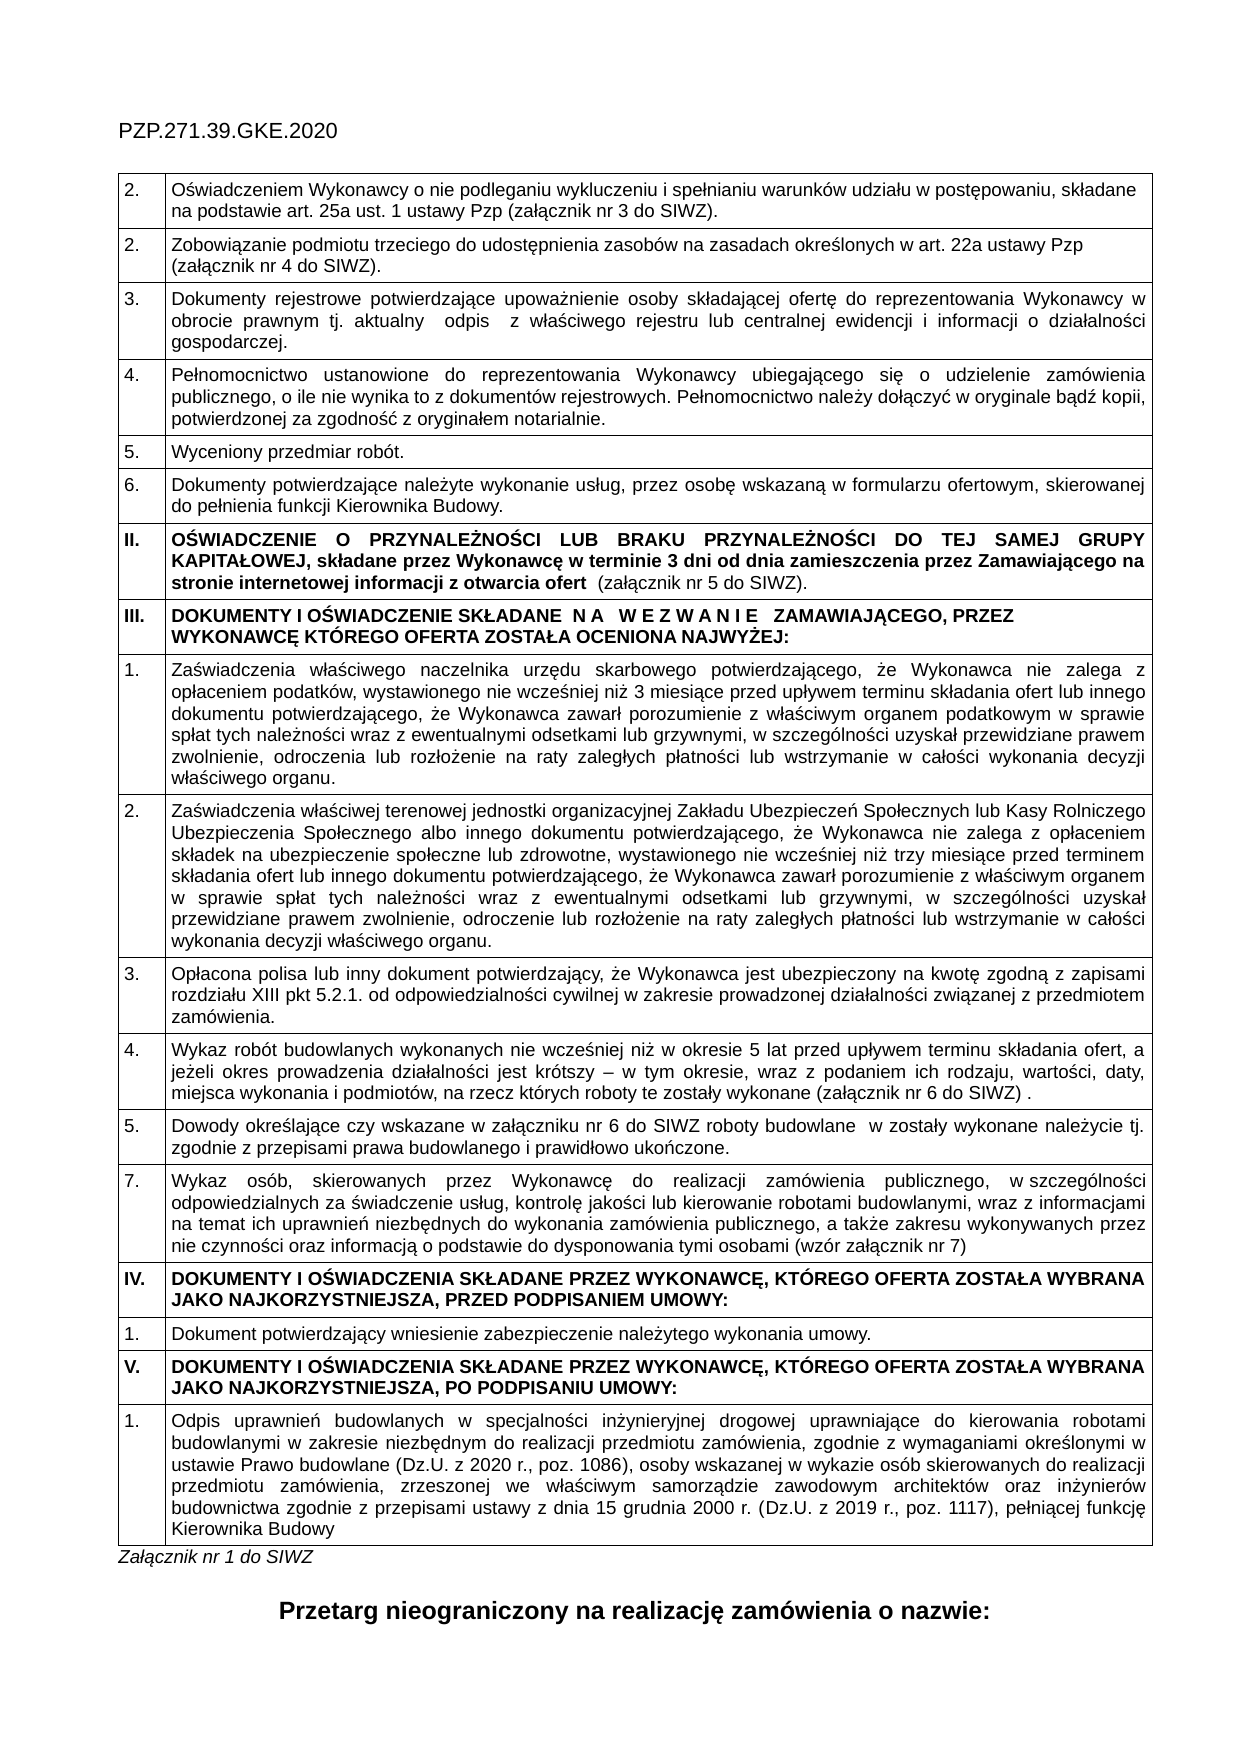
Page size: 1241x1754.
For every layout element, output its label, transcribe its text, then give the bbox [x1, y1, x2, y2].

table_cell 1. [119, 1318, 165, 1350]
table_cell 4. [119, 1034, 165, 1109]
text Załącznik nr 1 do SIWZ [118, 1546, 1152, 1567]
table_cell 2. [119, 795, 165, 957]
table_cell Wyceniony przedmiar robót. [166, 436, 1152, 468]
text Przetarg nieograniczony na realizację zamówienia o nazwie: [118, 1596, 1152, 1624]
table_cell 1. [119, 1405, 165, 1545]
table_cell 6. [119, 469, 165, 522]
table_cell Pełnomocnictwo ustanowione do reprezentowania Wykonawcy ubiegającego się o udzielenie zamówienia publicznego, o ile nie wynika to z dokumentów rejestrowych. Pełnomocnictwo należy dołączyć w oryginale bądź kopii, potwierdzonej za zgodność z oryginałem notarialnie. [166, 360, 1152, 435]
table_cell DOKUMENTY I OŚWIADCZENIA SKŁADANE PRZEZ WYKONAWCĘ, KTÓREGO OFERTA ZOSTAŁA WYBRANA JAKO NAJKORZYSTNIEJSZA, PO PODPISANIU UMOWY: [166, 1351, 1152, 1404]
table_cell Odpis uprawnień budowlanych w specjalności inżynieryjnej drogowej uprawniające do kierowania robotami budowlanymi w zakresie niezbędnym do realizacji przedmiotu zamówienia, zgodnie z wymaganiami określonymi w ustawie Prawo budowlane (Dz.U. z 2020 r., poz. 1086), osoby wskazanej w wykazie osób skierowanych do realizacji przedmiotu zamówienia, zrzeszonej we właściwym samorządzie zawodowym architektów oraz inżynierów budownictwa zgodnie z przepisami ustawy z dnia 15 grudnia 2000 r. (Dz.U. z 2019 r., poz. 1117), pełniącej funkcję Kierownika Budowy [166, 1405, 1152, 1545]
table_cell 2. [119, 229, 165, 282]
table_cell OŚWIADCZENIE O PRZYNALEŻNOŚCI LUB BRAKU PRZYNALEŻNOŚCI DO TEJ SAMEJ GRUPY KAPITAŁOWEJ, składane przez Wykonawcę w terminie 3 dni od dnia zamieszczenia przez Zamawiającego na stronie internetowej informacji z otwarcia ofert (załącznik nr 5 do SIWZ). [166, 524, 1152, 599]
table_cell V. [119, 1351, 165, 1404]
table_cell 3. [119, 283, 165, 358]
table_cell III. [119, 600, 165, 653]
table_cell 1. [119, 655, 165, 794]
table_cell Wykaz robót budowlanych wykonanych nie wcześniej niż w okresie 5 lat przed upływem terminu składania ofert, a jeżeli okres prowadzenia działalności jest krótszy – w tym okresie, wraz z podaniem ich rodzaju, wartości, daty, miejsca wykonania i podmiotów, na rzecz których roboty te zostały wykonane (załącznik nr 6 do SIWZ) . [166, 1034, 1152, 1109]
table_cell 2. [119, 174, 165, 227]
table_cell Opłacona polisa lub inny dokument potwierdzający, że Wykonawca jest ubezpieczony na kwotę zgodną z zapisami rozdziału XIII pkt 5.2.1. od odpowiedzialności cywilnej w zakresie prowadzonej działalności związanej z przedmiotem zamówienia. [166, 958, 1152, 1033]
table_cell 5. [119, 1110, 165, 1164]
table_cell IV. [119, 1263, 165, 1317]
table_cell 4. [119, 360, 165, 435]
table_cell Zobowiązanie podmiotu trzeciego do udostępnienia zasobów na zasadach określonych w art. 22a ustawy Pzp (załącznik nr 4 do SIWZ). [166, 229, 1152, 282]
table_cell Dokumenty potwierdzające należyte wykonanie usług, przez osobę wskazaną w formularzu ofertowym, skierowanej do pełnienia funkcji Kierownika Budowy. [166, 469, 1152, 522]
table_cell 7. [119, 1165, 165, 1262]
table_cell DOKUMENTY I OŚWIADCZENIE SKŁADANE N A W E Z W A N I E ZAMAWIAJĄCEGO, PRZEZ WYKONAWCĘ KTÓREGO OFERTA ZOSTAŁA OCENIONA NAJWYŻEJ: [166, 600, 1152, 653]
table_cell Zaświadczenia właściwej terenowej jednostki organizacyjnej Zakładu Ubezpieczeń Społecznych lub Kasy Rolniczego Ubezpieczenia Społecznego albo innego dokumentu potwierdzającego, że Wykonawca nie zalega z opłaceniem składek na ubezpieczenie społeczne lub zdrowotne, wystawionego nie wcześniej niż trzy miesiące przed terminem składania ofert lub innego dokumentu potwierdzającego, że Wykonawca zawarł porozumienie z właściwym organem w sprawie spłat tych należności wraz z ewentualnymi odsetkami lub grzywnymi, w szczególności uzyskał przewidziane prawem zwolnienie, odroczenie lub rozłożenie na raty zaległych płatności lub wstrzymanie w całości wykonania decyzji właściwego organu. [166, 795, 1152, 957]
table_cell 5. [119, 436, 165, 468]
table_cell Oświadczeniem Wykonawcy o nie podleganiu wykluczeniu i spełnianiu warunków udziału w postępowaniu, składane na podstawie art. 25a ust. 1 ustawy Pzp (załącznik nr 3 do SIWZ). [166, 174, 1152, 227]
table_cell Wykaz osób, skierowanych przez Wykonawcę do realizacji zamówienia publicznego, w szczególności odpowiedzialnych za świadczenie usług, kontrolę jakości lub kierowanie robotami budowlanymi, wraz z informacjami na temat ich uprawnień niezbędnych do wykonania zamówienia publicznego, a także zakresu wykonywanych przez nie czynności oraz informacją o podstawie do dysponowania tymi osobami (wzór załącznik nr 7) [166, 1165, 1152, 1262]
table_cell Zaświadczenia właściwego naczelnika urzędu skarbowego potwierdzającego, że Wykonawca nie zalega z opłaceniem podatków, wystawionego nie wcześniej niż 3 miesiące przed upływem terminu składania ofert lub innego dokumentu potwierdzającego, że Wykonawca zawarł porozumienie z właściwym organem podatkowym w sprawie spłat tych należności wraz z ewentualnymi odsetkami lub grzywnymi, w szczególności uzyskał przewidziane prawem zwolnienie, odroczenia lub rozłożenie na raty zaległych płatności lub wstrzymanie w całości wykonania decyzji właściwego organu. [166, 655, 1152, 794]
table_cell Dokumenty rejestrowe potwierdzające upoważnienie osoby składającej ofertę do reprezentowania Wykonawcy w obrocie prawnym tj. aktualny odpis z właściwego rejestru lub centralnej ewidencji i informacji o działalności gospodarczej. [166, 283, 1152, 358]
table_cell DOKUMENTY I OŚWIADCZENIA SKŁADANE PRZEZ WYKONAWCĘ, KTÓREGO OFERTA ZOSTAŁA WYBRANA JAKO NAJKORZYSTNIEJSZA, PRZED PODPISANIEM UMOWY: [166, 1263, 1152, 1317]
table_cell Dowody określające czy wskazane w załączniku nr 6 do SIWZ roboty budowlane w zostały wykonane należycie tj. zgodnie z przepisami prawa budowlanego i prawidłowo ukończone. [166, 1110, 1152, 1164]
table_cell 3. [119, 958, 165, 1033]
table_cell II. [119, 524, 165, 599]
table_cell Dokument potwierdzający wniesienie zabezpieczenie należytego wykonania umowy. [166, 1318, 1152, 1350]
